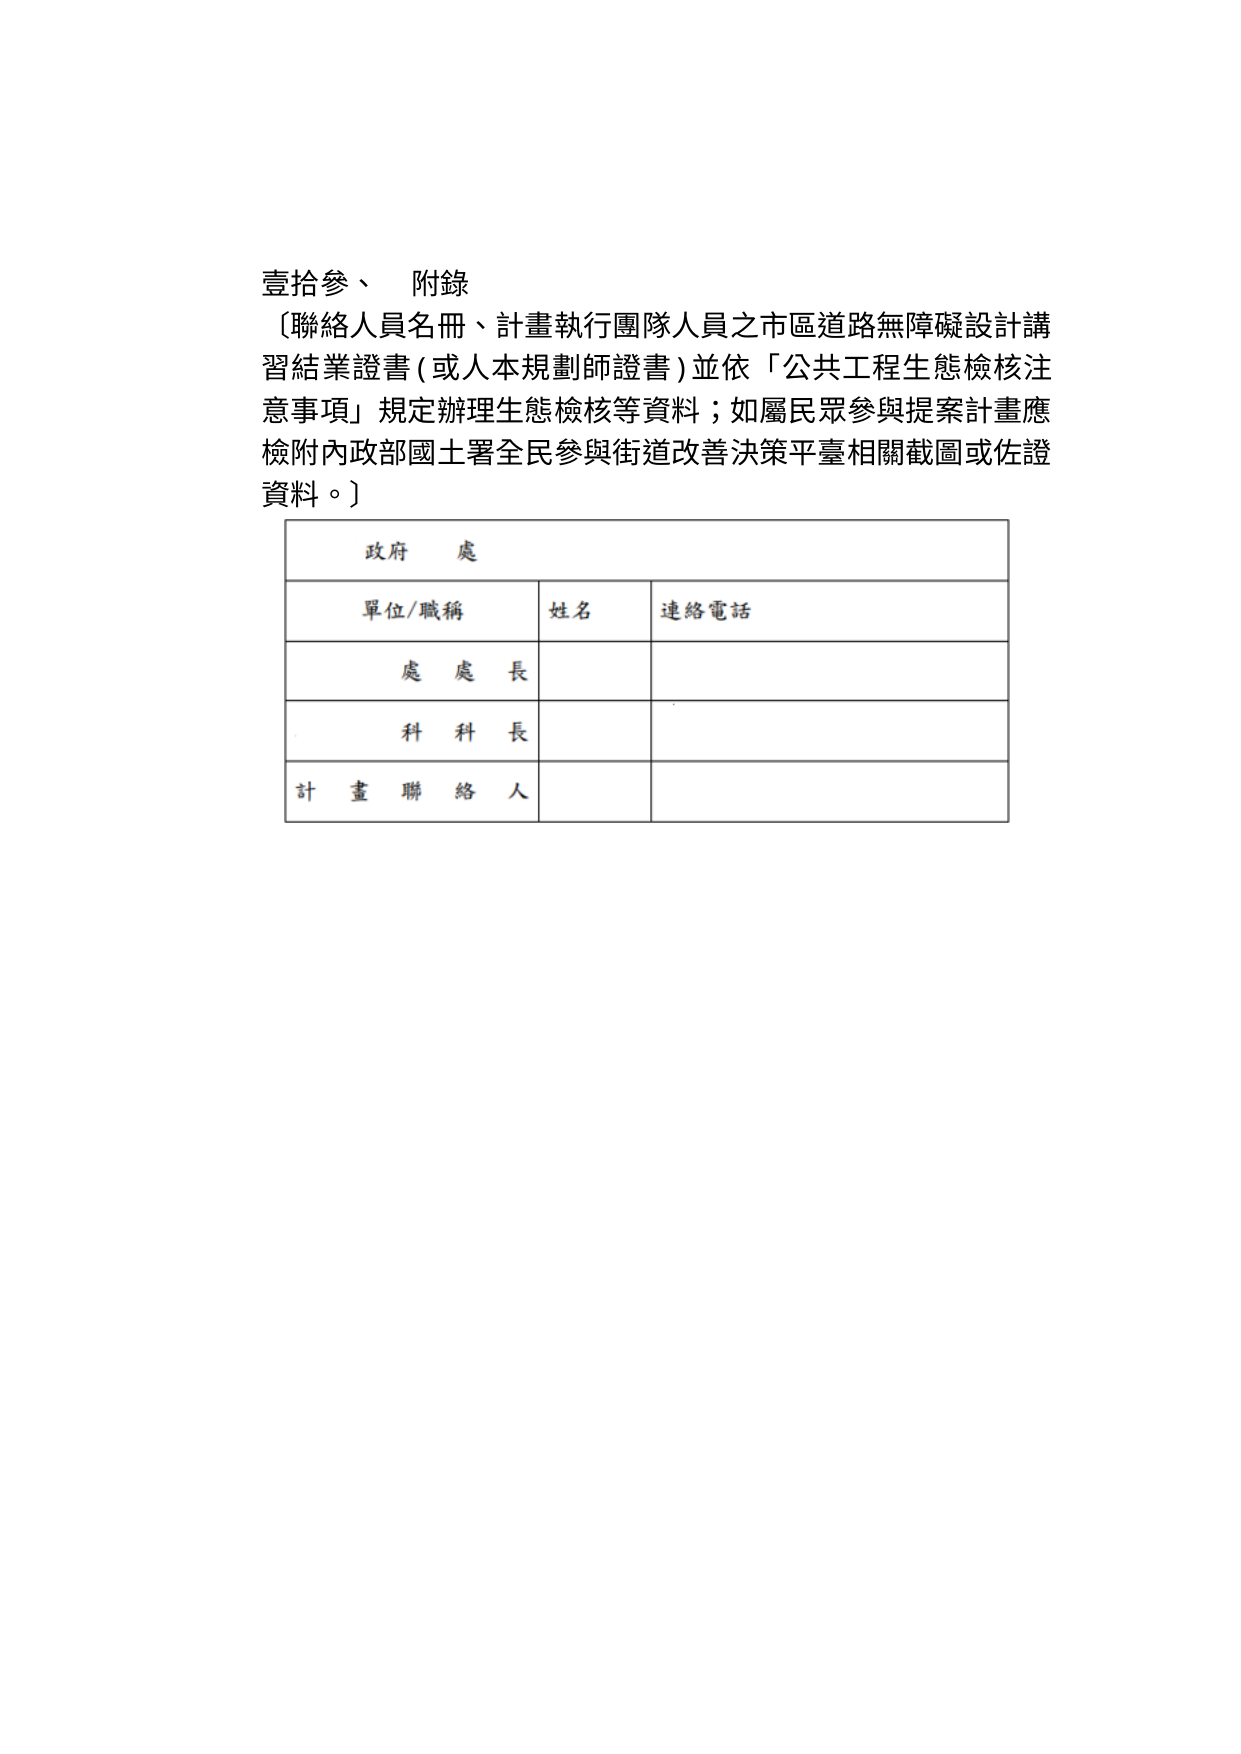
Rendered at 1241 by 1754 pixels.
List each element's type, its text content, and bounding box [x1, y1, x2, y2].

text 〔聯絡人員名冊、計畫執行團隊人員之市區道路無障礙設計講習結業證書(或人本規劃師證書)並依「公共工程生態檢核注意事項」規定辦理生態檢核等資料；如屬民眾參與提案計畫應檢附內政部國土署全民參與街道改善決策平臺相關截圖或佐證資料。〕 [261, 303, 1053, 514]
list 附錄 [261, 260, 1053, 303]
